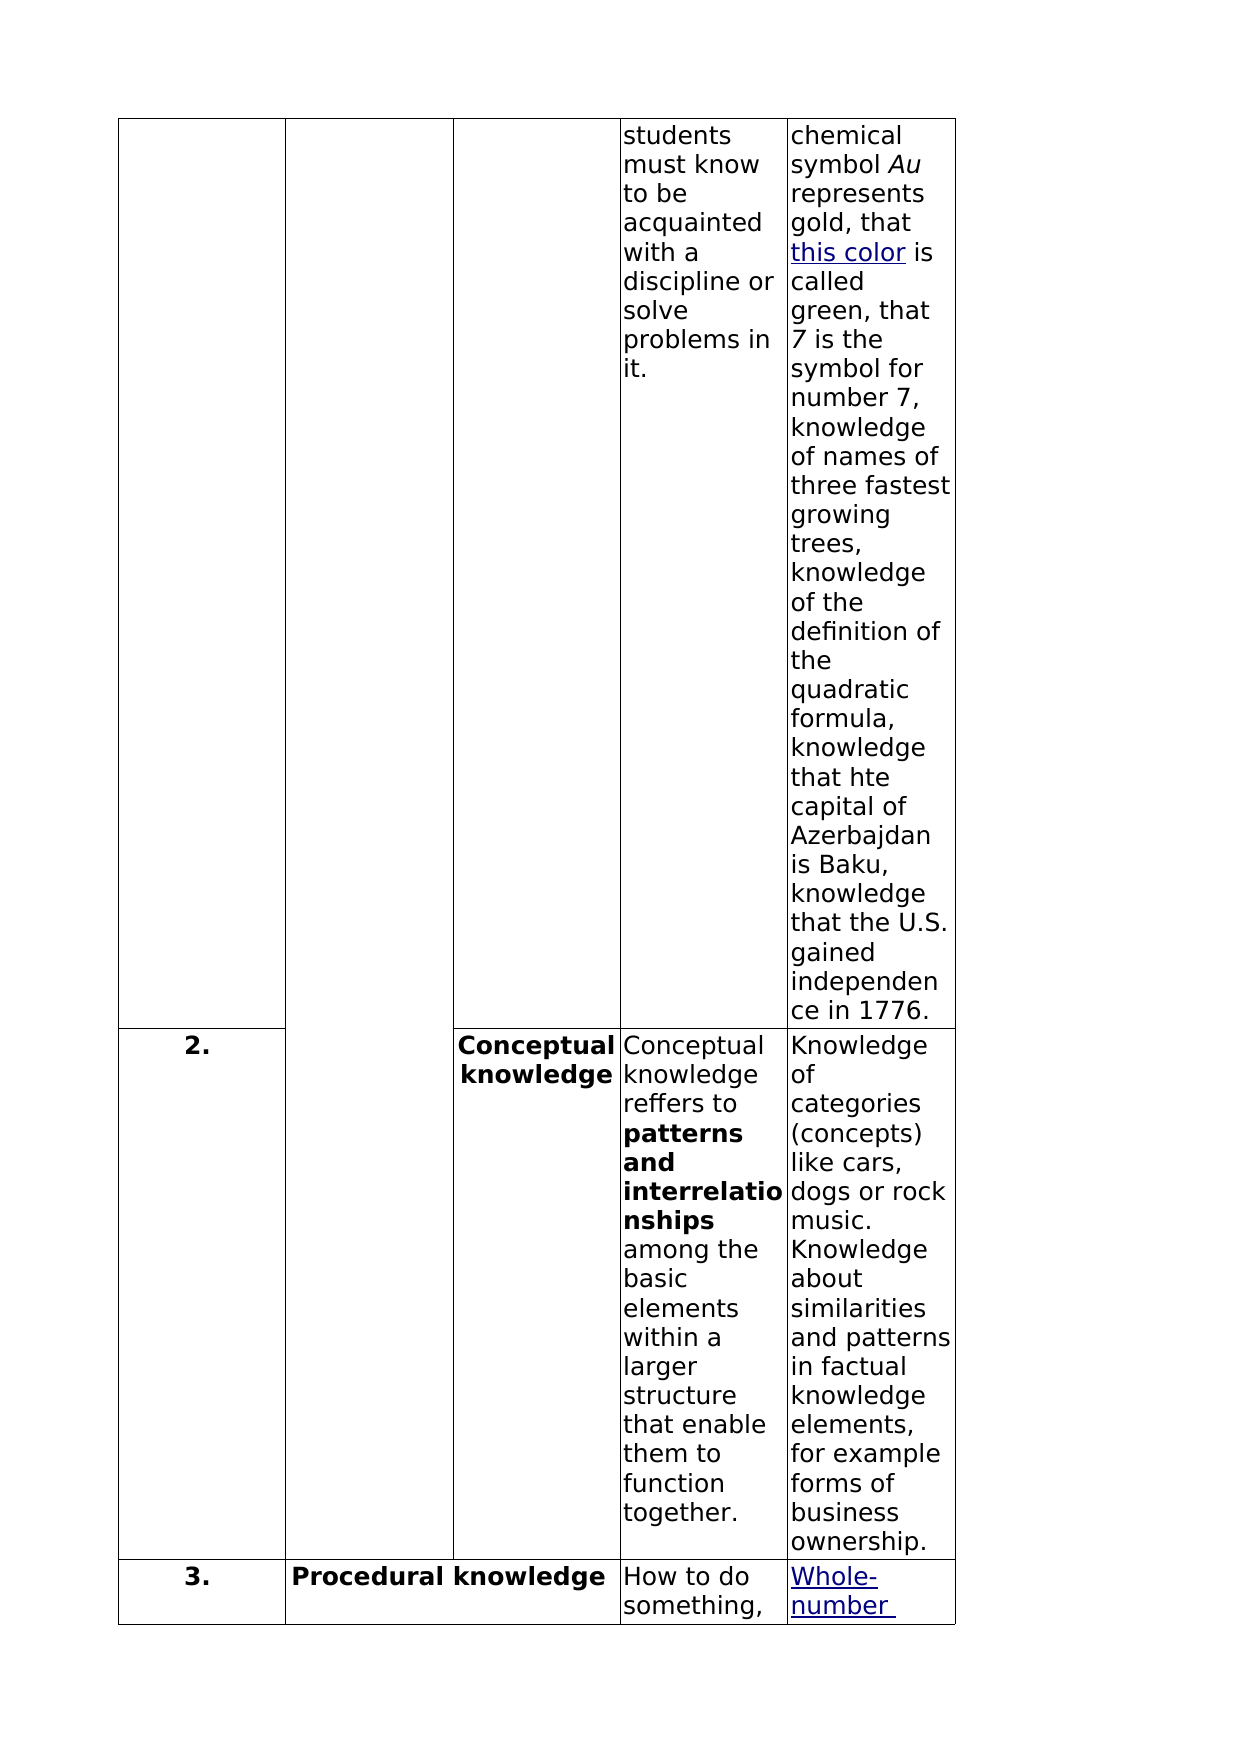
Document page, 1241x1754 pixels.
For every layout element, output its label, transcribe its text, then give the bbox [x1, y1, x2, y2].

table_cell Whole-number [788, 1560, 955, 1623]
table_cell [286, 119, 453, 1559]
table_cell students must know to be acquainted with a discipline or solve problems in it. [621, 119, 787, 1028]
table_cell [119, 119, 285, 1028]
table_cell Conceptual knowledge [454, 1029, 620, 1559]
table_cell Knowledge of categories (concepts) like cars, dogs or rock music. Knowledge about similarities and patterns in factual knowledge elements, for example forms of business ownership. [788, 1029, 955, 1559]
table_cell 3. [119, 1560, 285, 1623]
table_cell 2. [119, 1029, 285, 1559]
table_cell chemical symbol Au represents gold, that this color is called green, that 7 is the symbol for number 7, knowledge of names of three fastest growing trees, knowledge of the definition of the quadratic formula, knowledge that hte capital of Azerbajdan is Baku, knowledge that the U.S. gained independence in 1776. [788, 119, 955, 1028]
table_cell Procedural knowledge [286, 1560, 620, 1623]
table_cell How to do something, [621, 1560, 787, 1623]
table_cell Conceptual knowledge reffers to patterns and interrelationships among the basic elements within a larger structure that enable them to function together. [621, 1029, 787, 1559]
table_cell [454, 119, 620, 1028]
